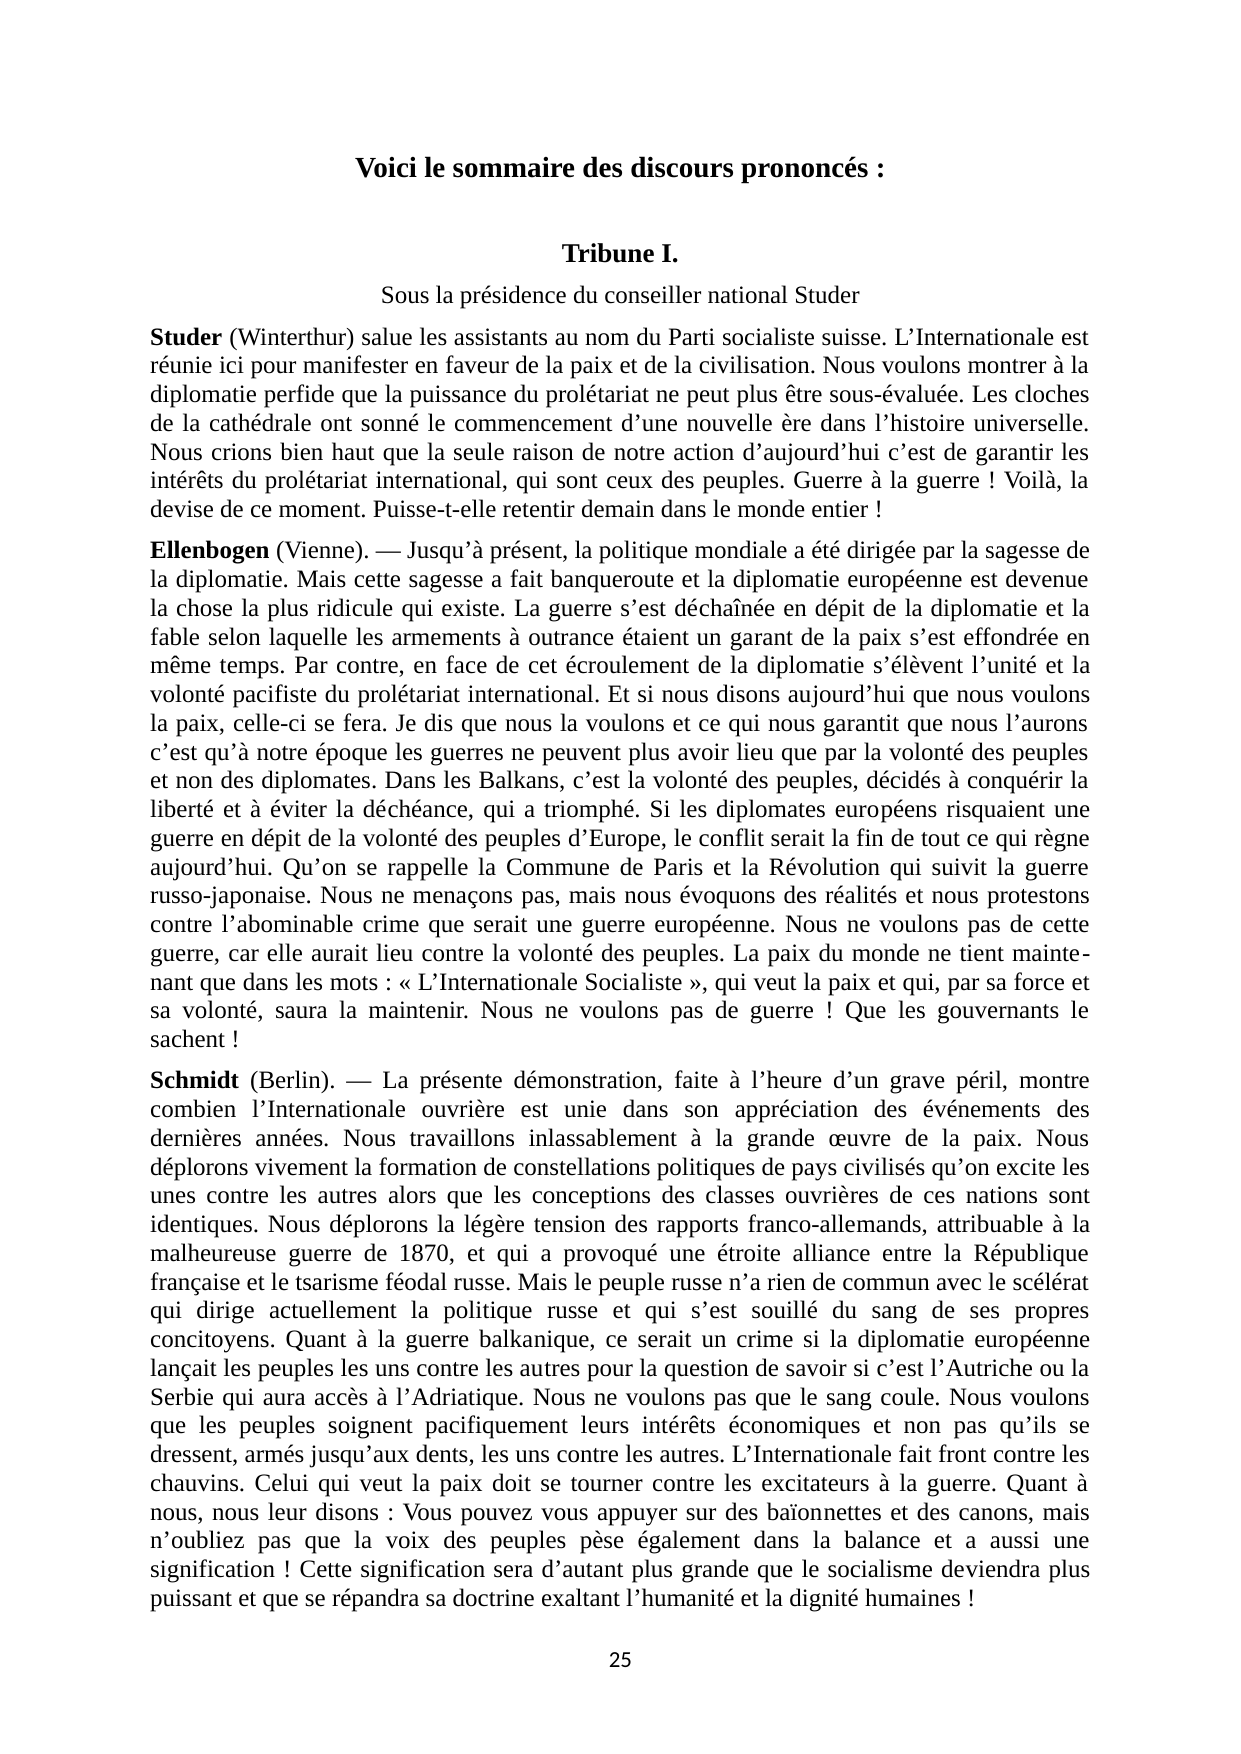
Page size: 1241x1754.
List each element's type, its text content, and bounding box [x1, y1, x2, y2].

text Sous la présidence du conseiller national Studer [150, 281, 1090, 309]
text Schmidt (Berlin). — La présente démonstra­tion, faite à l’heure d’un grave péril, montre com­bien l’Internationale ouvrière est unie dans son appréciation des événements des dernières années. Nous travaillons inlassablement à la grande œuvre de la paix. Nous déplorons vive­ment la formation de constellations politiques de pays civilisés qu’on excite les unes contre les au­tres alors que les conceptions des classes ouvriè­res de ces nations sont identiques. Nous déplo­rons la légère tension des rapports franco-alle­mands, attribuable à la malheureuse guerre de 1870, et qui a provoqué une étroite alliance entre la République française et le tsarisme féodal russe. Mais le peuple russe n’a rien de commun avec le scélérat qui dirige actuellement la poli­tique russe et qui s’est souillé du sang de ses propres concitoyens. Quant à la guerre balka­nique, ce serait un crime si la diplomatie euro­péenne lançait les peuples les uns contre les au­tres pour la question de savoir si c’est l’Autriche ou la Serbie qui aura accès à l’Adriatique. Nous ne voulons pas que le sang coule. Nous voulons que les peuples soignent pacifiquement leurs inté­rêts économiques et non pas qu’ils se dressent, armés jusqu’aux dents, les uns contre les autres. L’Internationale fait front contre les chauvins. Celui qui veut la paix doit se tourner contre les excitateurs à la guerre. Quant à nous, nous leur disons : Vous pouvez vous appuyer sur des baïon­nettes et des canons, mais n’oubliez pas que la voix des peuples pèse également dans la balance et a aussi une signification ! Cette signification sera d’autant plus grande que le socialisme de­viendra plus puissant et que se répandra sa doc­trine exaltant l’humanité et la dignité humaines ! [150, 1066, 1090, 1612]
subtitle Tribune I. [150, 237, 1090, 268]
text Ellenbogen (Vienne). — Jusqu’à présent, la poli­tique mondiale a été dirigée par la sagesse de la diplomatie. Mais cette sagesse a fait banqueroute et la diplomatie européenne est devenue la chose la plus ridicule qui existe. La guerre s’est dé­chaînée en dépit de la diplomatie et la fable selon laquelle les armements à outrance étaient un ga­rant de la paix s’est effondrée en même temps. Par contre, en face de cet écroulement de la diplo­matie s’élèvent l’unité et la volonté pacifiste du prolétariat international. Et si nous disons au­jourd’hui que nous voulons la paix, celle-ci se fera. Je dis que nous la voulons et ce qui nous garantit que nous l’aurons c’est qu’à notre épo­que les guerres ne peuvent plus avoir lieu que par la volonté des peuples et non des diplomates. Dans les Balkans, c’est la volonté des peuples, décidés à conquérir la liberté et à éviter la dé­chéance, qui a triomphé. Si les diplomates euro­péens risquaient une guerre en dépit de la vo­lonté des peuples d’Europe, le conflit serait la fin de tout ce qui règne aujourd’hui. Qu’on se rap­pelle la Commune de Paris et la Révolution qui suivit la guerre russo-japonaise. Nous ne mena­çons pas, mais nous évoquons des réalités et nous protestons contre l’abominable crime que serait une guerre européenne. Nous ne voulons pas de cette guerre, car elle aurait lieu contre la volonté des peuples. La paix du monde ne tient mainte­nant que dans les mots : « L’Internationale Socia­liste », qui veut la paix et qui, par sa force et sa volonté, saura la maintenir. Nous ne voulons pas de guerre ! Que les gouvernants le sachent ! [150, 536, 1090, 1053]
subtitle Voici le sommaire des discours prononcés : [150, 150, 1090, 183]
text Studer (Winterthur) salue les assistants au nom du Parti socialiste suisse. L’Internationale est réunie ici pour manifester en faveur de la paix et de la civilisation. Nous voulons montrer à la diplomatie perfide que la puissance du prolé­tariat ne peut plus être sous-évaluée. Les cloches de la cathédrale ont sonné le commencement d’une nouvelle ère dans l’histoire universelle. Nous crions bien haut que la seule raison de notre action d’aujourd’hui c’est de garantir les intérêts du prolétariat international, qui sont ceux des peuples. Guerre à la guerre ! Voilà, la devise de ce moment. Puisse-t-elle retentir demain dans le monde entier ! [150, 322, 1090, 523]
